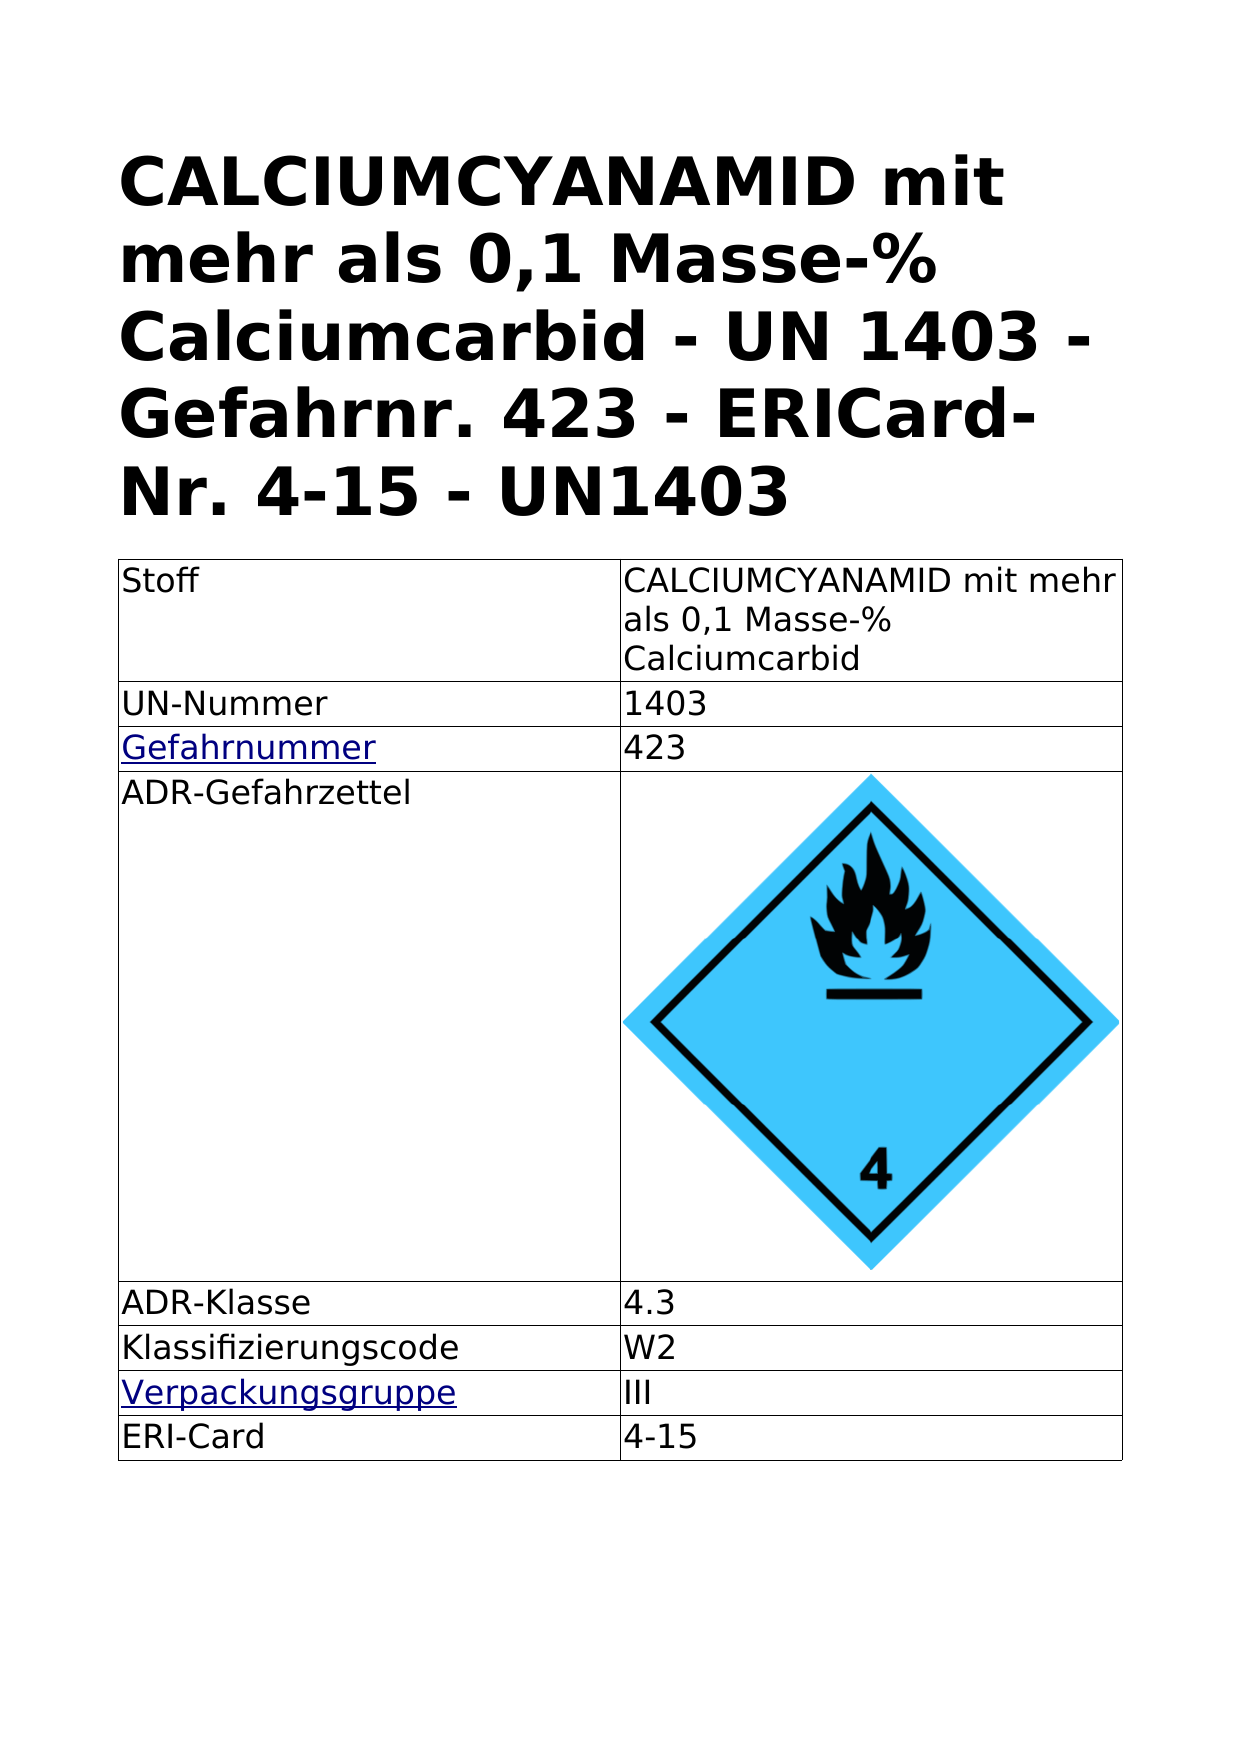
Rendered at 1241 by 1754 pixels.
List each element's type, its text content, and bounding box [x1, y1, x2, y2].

table_cell Gefahrnummer [119, 727, 620, 771]
table_cell ADR-Gefahrzettel [119, 772, 620, 1281]
table_header Stoff [119, 560, 620, 681]
table_cell Verpackungsgruppe [119, 1371, 620, 1415]
table_cell 423 [621, 727, 1122, 771]
table_cell 4-15 [621, 1416, 1122, 1460]
table_cell Klassifizierungscode [119, 1326, 620, 1370]
table_header CALCIUMCYANAMID mit mehr als 0,1 Masse-% Calciumcarbid [621, 560, 1122, 681]
table_cell W2 [621, 1326, 1122, 1370]
table_cell III [621, 1371, 1122, 1415]
table_cell ADR-Klasse [119, 1282, 620, 1325]
subtitle CALCIUMCYANAMID mit mehr als 0,1 Masse-% Calciumcarbid - UN 1403 - Gefahrnr. 423 - ERICard-Nr. 4-15 - UN1403 [118, 143, 1122, 531]
table_cell 1403 [621, 682, 1122, 726]
picture [622, 773, 1120, 1270]
table_cell [621, 772, 1122, 1281]
table_cell 4.3 [621, 1282, 1122, 1325]
table_cell ERI-Card [119, 1416, 620, 1460]
table_cell UN-Nummer [119, 682, 620, 726]
